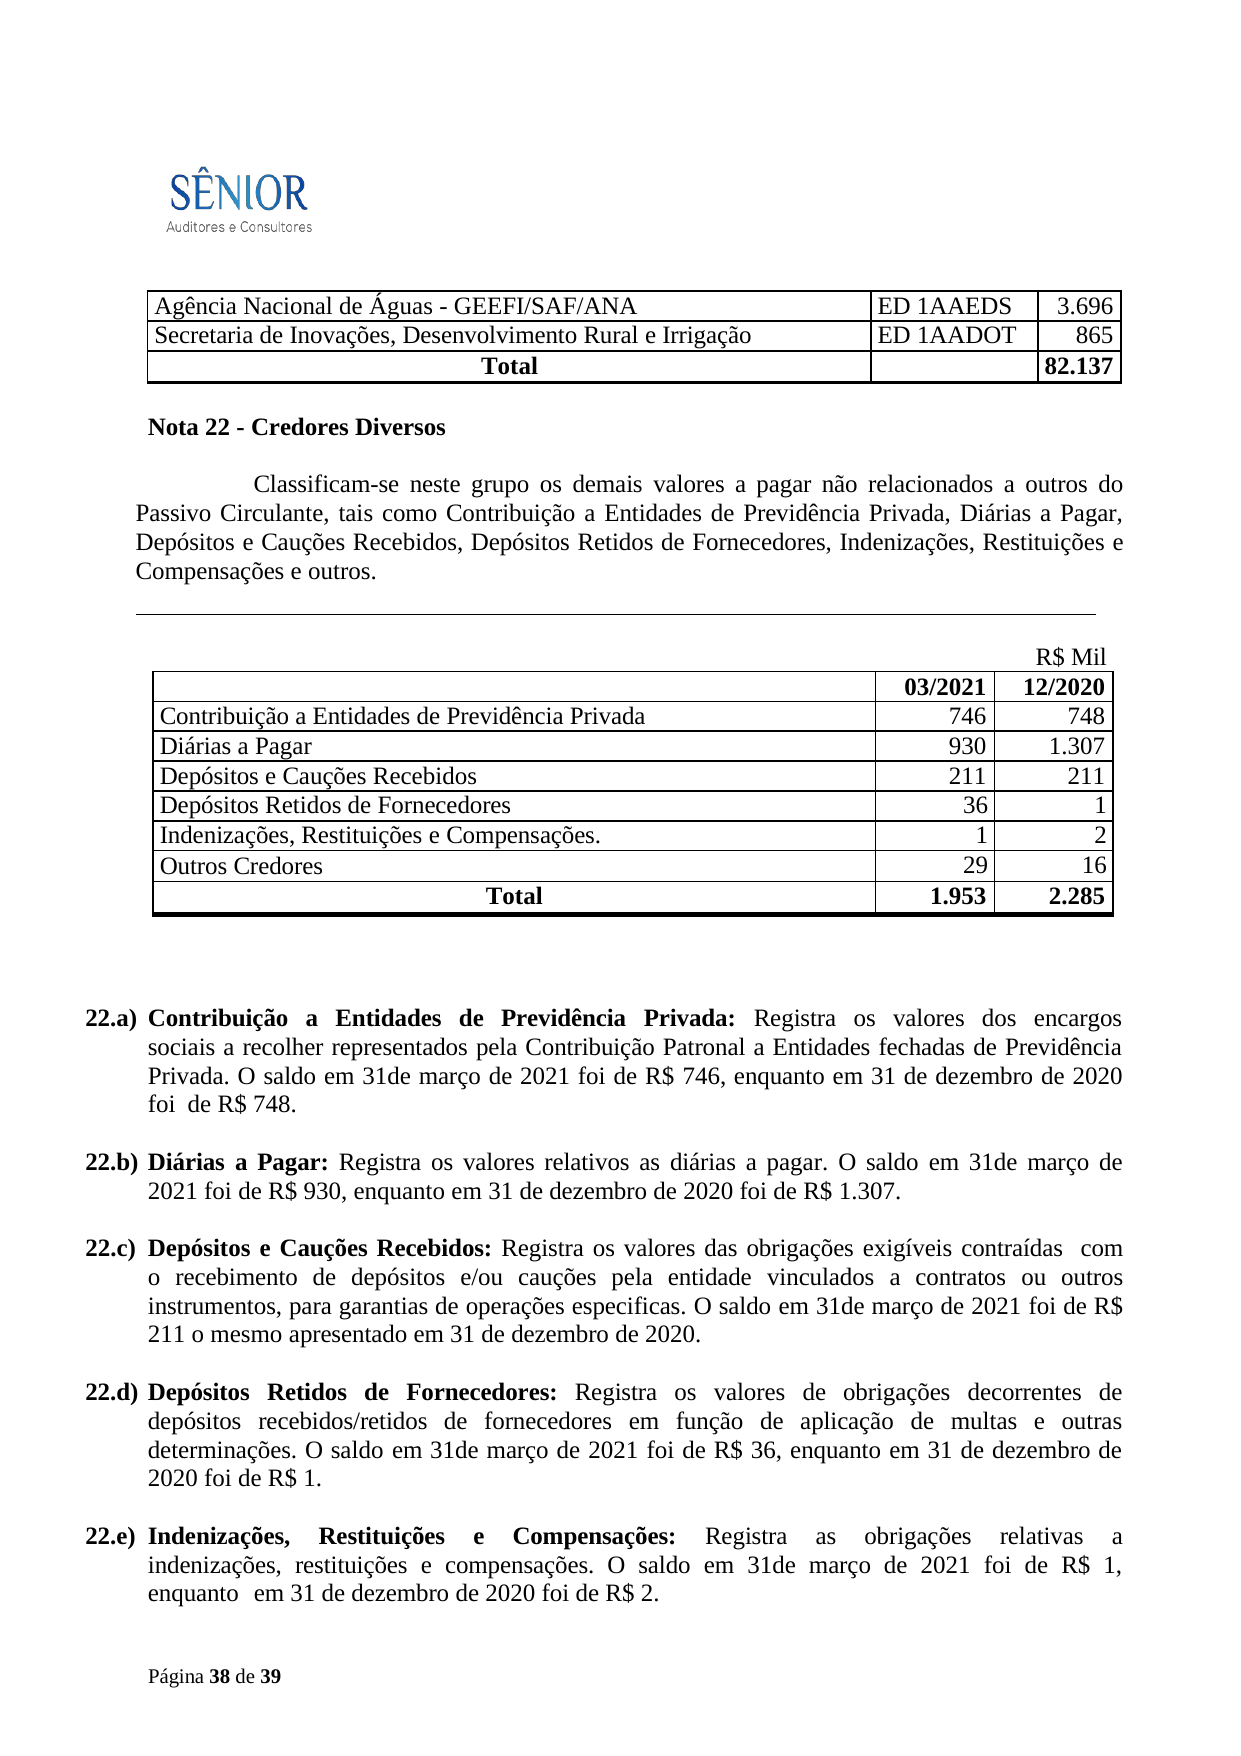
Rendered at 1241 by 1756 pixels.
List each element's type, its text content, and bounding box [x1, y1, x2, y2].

text R$ Mil [135, 642, 1107, 671]
table_cell 2.285 [995, 882, 1112, 912]
table_cell Depósitos Retidos de Fornecedores [154, 792, 875, 820]
table_cell Total [148, 352, 870, 381]
table_header 12/2020 [995, 672, 1112, 701]
table_cell Total [154, 882, 875, 912]
table_cell 1 [995, 792, 1112, 820]
table_cell 746 [876, 702, 994, 730]
table_cell Secretaria de Inovações, Desenvolvimento Rural e Irrigação [148, 322, 870, 350]
table_cell Depósitos e Cauções Recebidos [154, 762, 875, 790]
table_cell 865 [1039, 322, 1120, 350]
table_cell 1 [876, 822, 994, 850]
table_cell 211 [876, 762, 994, 790]
table_cell 930 [876, 732, 994, 760]
table_header ED 1AAEDS [872, 292, 1037, 320]
table_cell 16 [995, 851, 1112, 881]
list Depósitos e Cauções Recebidos: Registra os valores das obrigações exigíveis contraídas com o recebimento de depósitos e/ou cauções pela entidade vinculados a contratos ou outros instrumentos, para garantias de operações especificas. O saldo em 31de março de 2021 foi de R$ 211 o mesmo apresentado em 31 de dezembro de 2020. [135, 1233, 1123, 1348]
table_header 03/2021 [876, 672, 994, 701]
table_cell Indenizações, Restituições e Compensações. [154, 822, 875, 850]
table_cell Contribuição a Entidades de Previdência Privada [154, 702, 875, 730]
table_cell 748 [995, 702, 1112, 730]
subtitle Nota 22 - Credores Diversos [148, 412, 1134, 441]
table_header 3.696 [1039, 292, 1120, 320]
table_cell Diárias a Pagar [154, 732, 875, 760]
table_cell 29 [876, 851, 994, 881]
table_cell 1.953 [876, 882, 994, 912]
table_cell [872, 352, 1037, 381]
table_header [154, 672, 875, 701]
list Depósitos Retidos de Fornecedores: Registra os valores de obrigações decorrentes de depósitos recebidos/retidos de fornecedores em função de aplicação de multas e outras determinações. O saldo em 31de março de 2021 foi de R$ 36, enquanto em 31 de dezembro de 2020 foi de R$ 1. [135, 1377, 1123, 1492]
table_cell 1.307 [995, 732, 1112, 760]
text Classificam-se neste grupo os demais valores a pagar não relacionados a outros do Passivo Circulante, tais como Contribuição a Entidades de Previdência Privada, Diárias a Pagar, Depósitos e Cauções Recebidos, Depósitos Retidos de Fornecedores, Indenizações, Restituições e Compensações e outros. [135, 469, 1123, 584]
table_cell 82.137 [1039, 352, 1120, 381]
list Indenizações, Restituições e Compensações: Registra as obrigações relativas a indenizações, restituições e compensações. O saldo em 31de março de 2021 foi de R$ 1, enquanto em 31 de dezembro de 2020 foi de R$ 2. [135, 1521, 1123, 1607]
table_cell 36 [876, 792, 994, 820]
table_cell 211 [995, 762, 1112, 790]
list Diárias a Pagar: Registra os valores relativos as diárias a pagar. O saldo em 31de março de 2021 foi de R$ 930, enquanto em 31 de dezembro de 2020 foi de R$ 1.307. [135, 1147, 1123, 1204]
table_header Agência Nacional de Águas - GEEFI/SAF/ANA [148, 292, 870, 320]
table_cell Outros Credores [154, 851, 875, 881]
table_cell ED 1AADOT [872, 322, 1037, 350]
table_cell 2 [995, 822, 1112, 850]
list Contribuição a Entidades de Previdência Privada: Registra os valores dos encargos sociais a recolher representados pela Contribuição Patronal a Entidades fechadas de Previdência Privada. O saldo em 31de março de 2021 foi de R$ 746, enquanto em 31 de dezembro de 2020 foi de R$ 748. [135, 1003, 1123, 1118]
